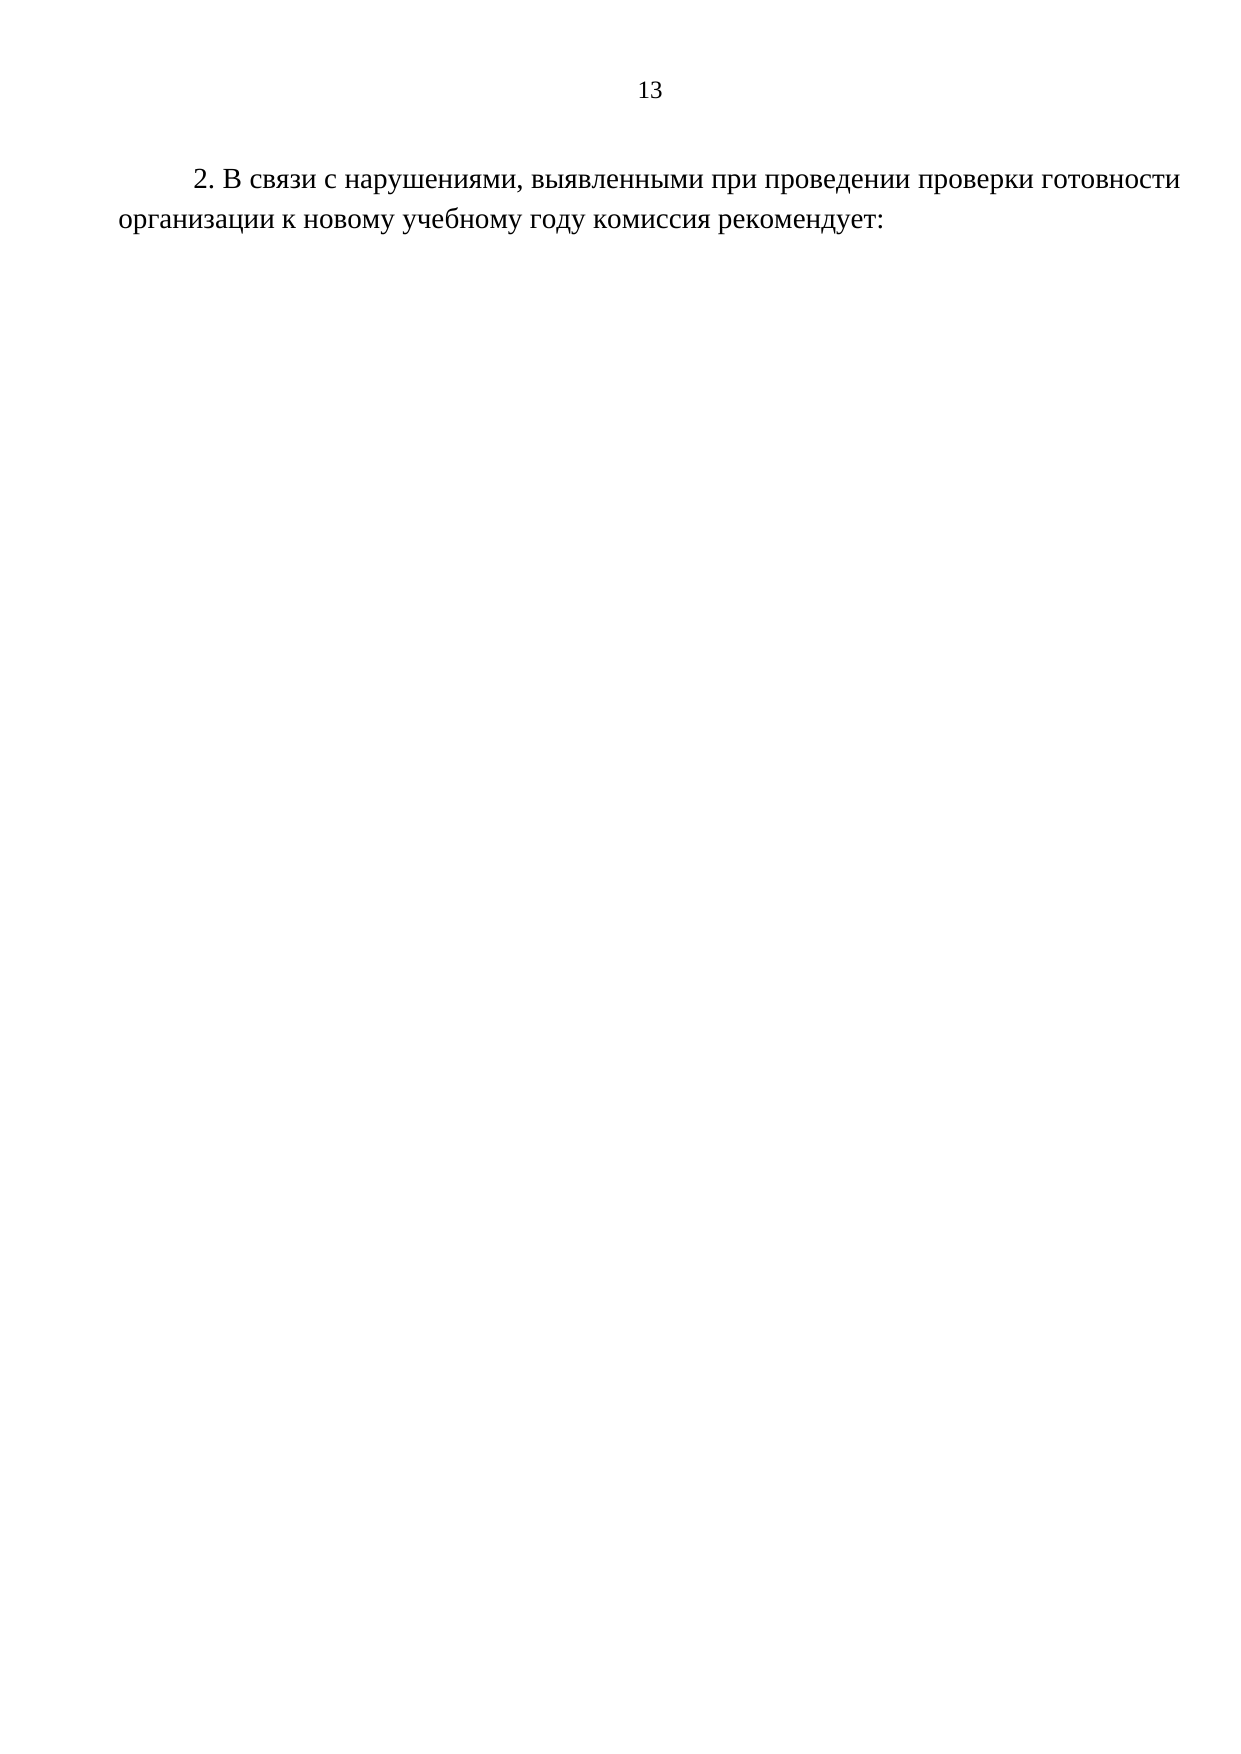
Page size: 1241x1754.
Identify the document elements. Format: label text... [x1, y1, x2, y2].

text 2. В связи с нарушениями, выявленными при проведении проверки готовности организации к новому учебному году комиссия рекомендует: [118, 161, 1181, 235]
